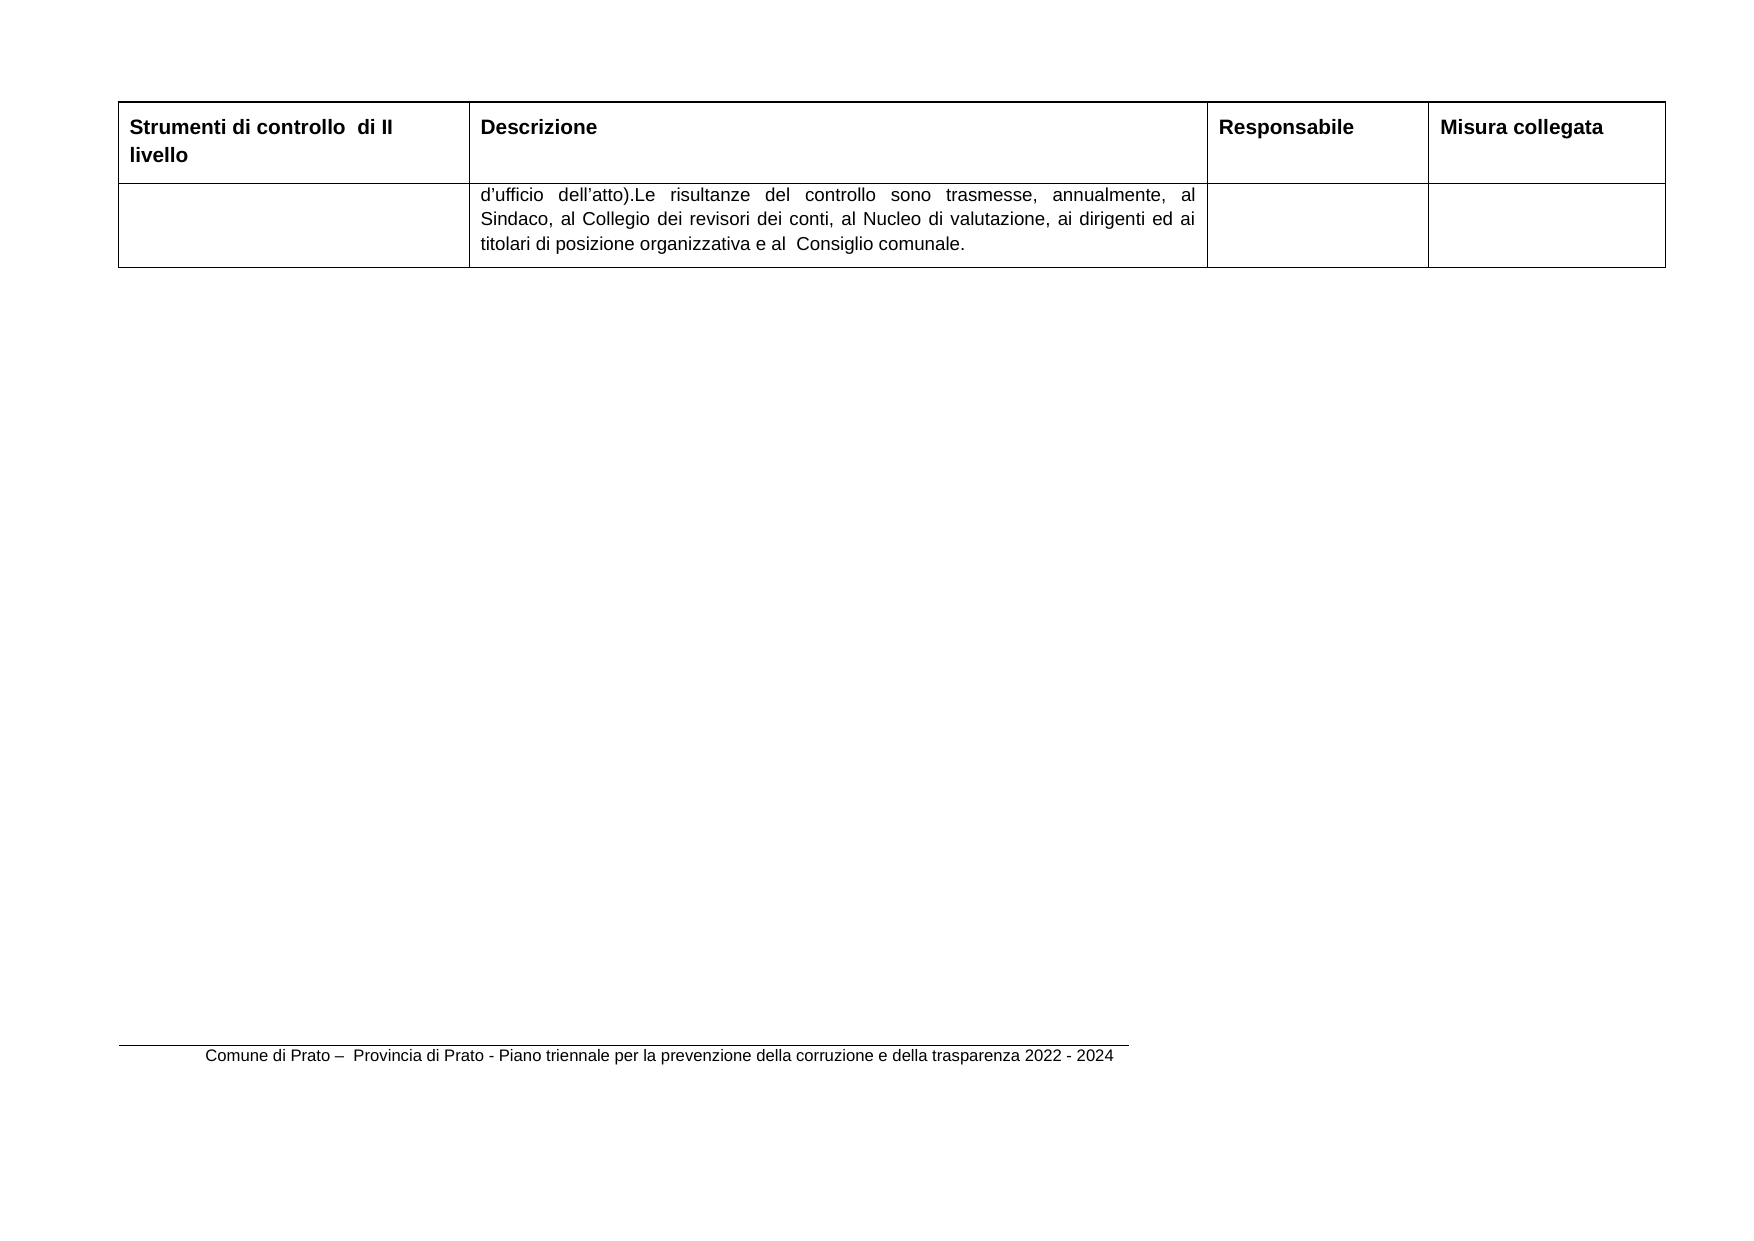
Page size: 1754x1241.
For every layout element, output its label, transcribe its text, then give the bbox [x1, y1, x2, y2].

table_header Misura collegata [1429, 103, 1665, 182]
table_header Strumenti di controllo di II livello [119, 103, 469, 182]
table_header Responsabile [1208, 103, 1428, 182]
table_header Descrizione [470, 103, 1207, 182]
table_cell [119, 184, 469, 267]
table_cell [1208, 184, 1428, 267]
table_cell d’ufficio dell’atto).Le risultanze del controllo sono trasmesse, annualmente, al Sindaco, al Collegio dei revisori dei conti, al Nucleo di valutazione, ai dirigenti ed ai titolari di posizione organizzativa e al Consiglio comunale. [470, 184, 1207, 267]
table_cell [1429, 184, 1665, 267]
